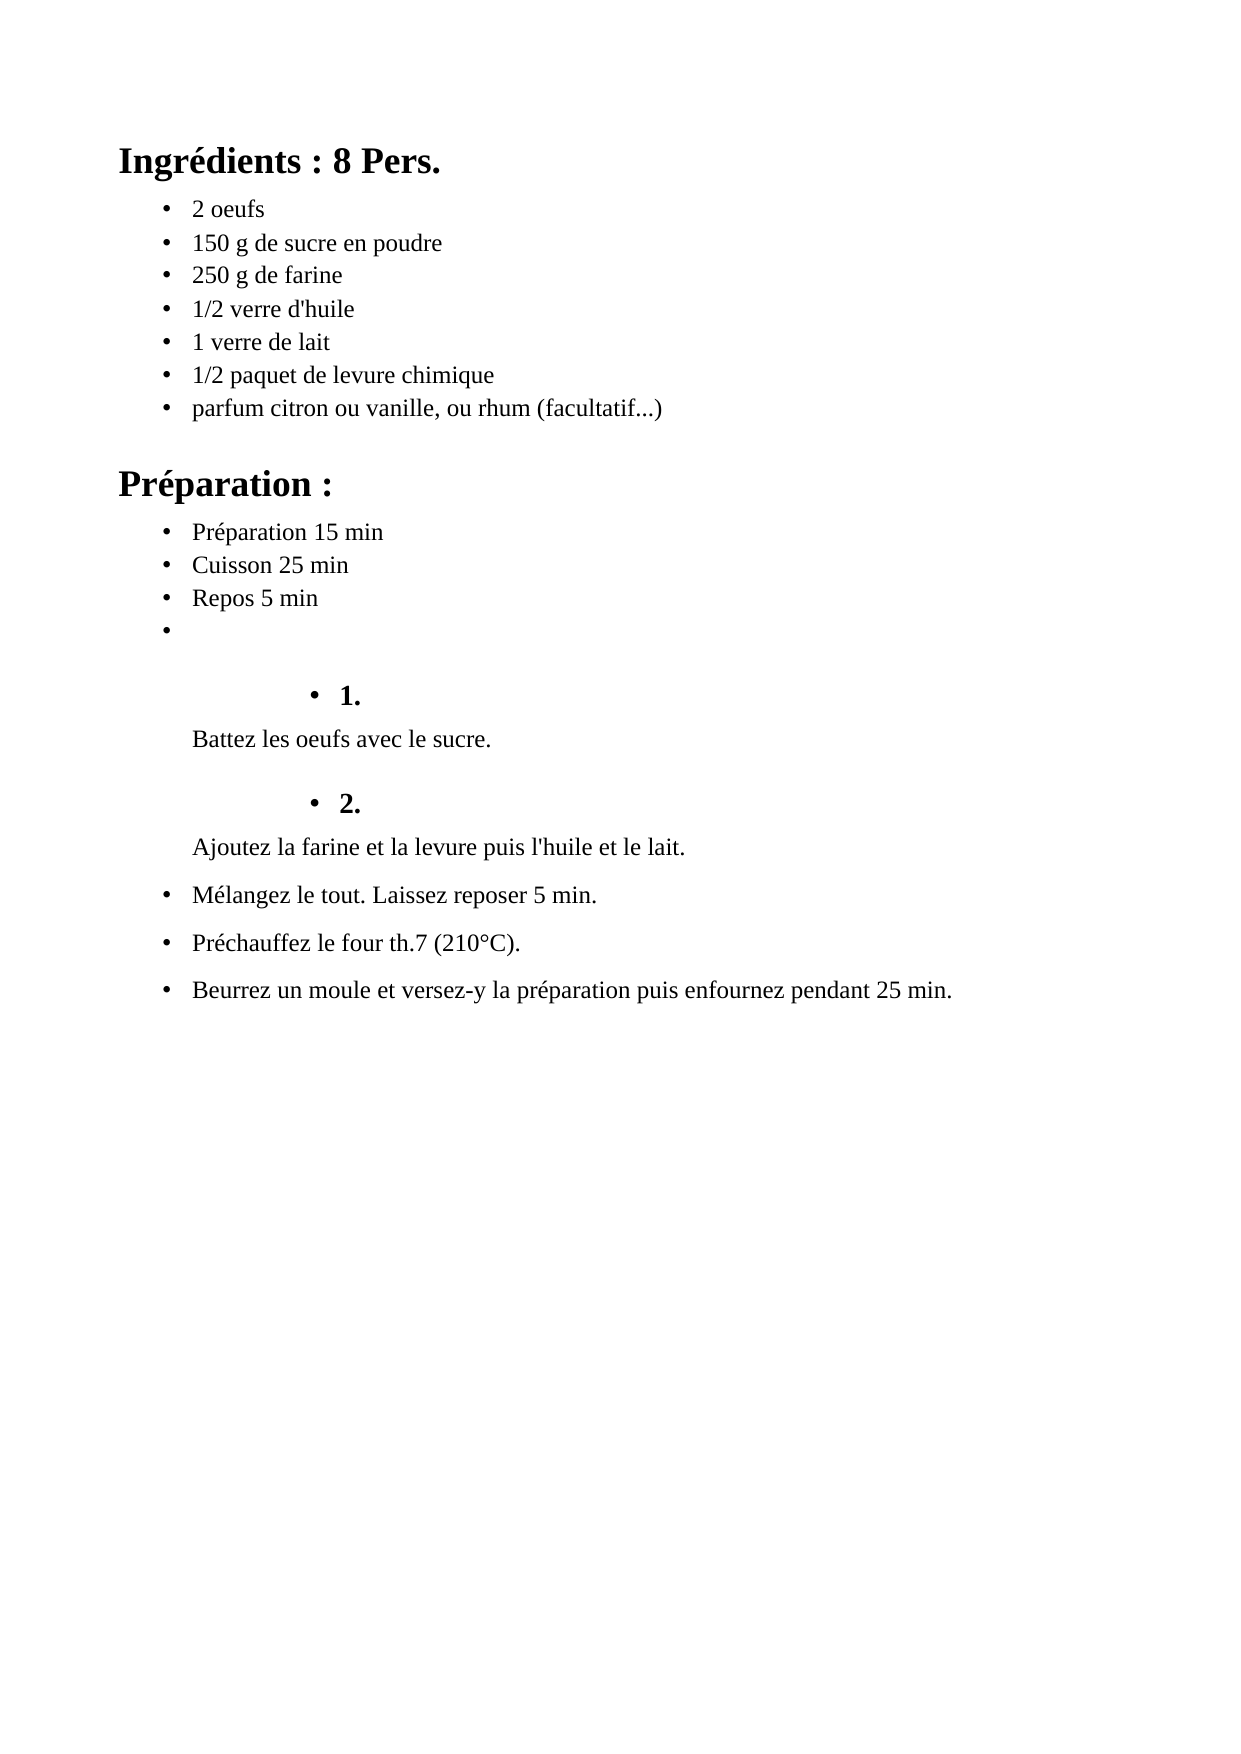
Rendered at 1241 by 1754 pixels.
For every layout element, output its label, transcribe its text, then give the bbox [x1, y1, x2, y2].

subtitle Préparation : [118, 461, 1122, 504]
list 2 oeufs [162, 194, 1122, 223]
list 1 verre de lait [162, 327, 1122, 355]
subtitle 2. [309, 786, 1122, 820]
subtitle Ingrédients : 8 Pers. [118, 139, 1122, 182]
list Mélangez le tout. Laissez reposer 5 min. [162, 880, 1122, 909]
list Battez les oeufs avec le sucre. [162, 724, 1122, 753]
subtitle 1. [309, 678, 1122, 712]
list Beurrez un moule et versez-y la préparation puis enfournez pendant 25 min. [162, 975, 1122, 1004]
list 1/2 paquet de levure chimique [162, 360, 1122, 388]
list Ajoutez la farine et la levure puis l'huile et le lait. [162, 832, 1122, 861]
list Préparation 15 min [162, 517, 1122, 546]
list 1/2 verre d'huile [162, 294, 1122, 322]
list 150 g de sucre en poudre [162, 228, 1122, 256]
list Préchauffez le four th.7 (210°C). [162, 928, 1122, 956]
list 250 g de farine [162, 261, 1122, 289]
list Cuisson 25 min [162, 550, 1122, 578]
list parfum citron ou vanille, ou rhum (facultatif...) [162, 393, 1122, 421]
list Repos 5 min [162, 583, 1122, 612]
